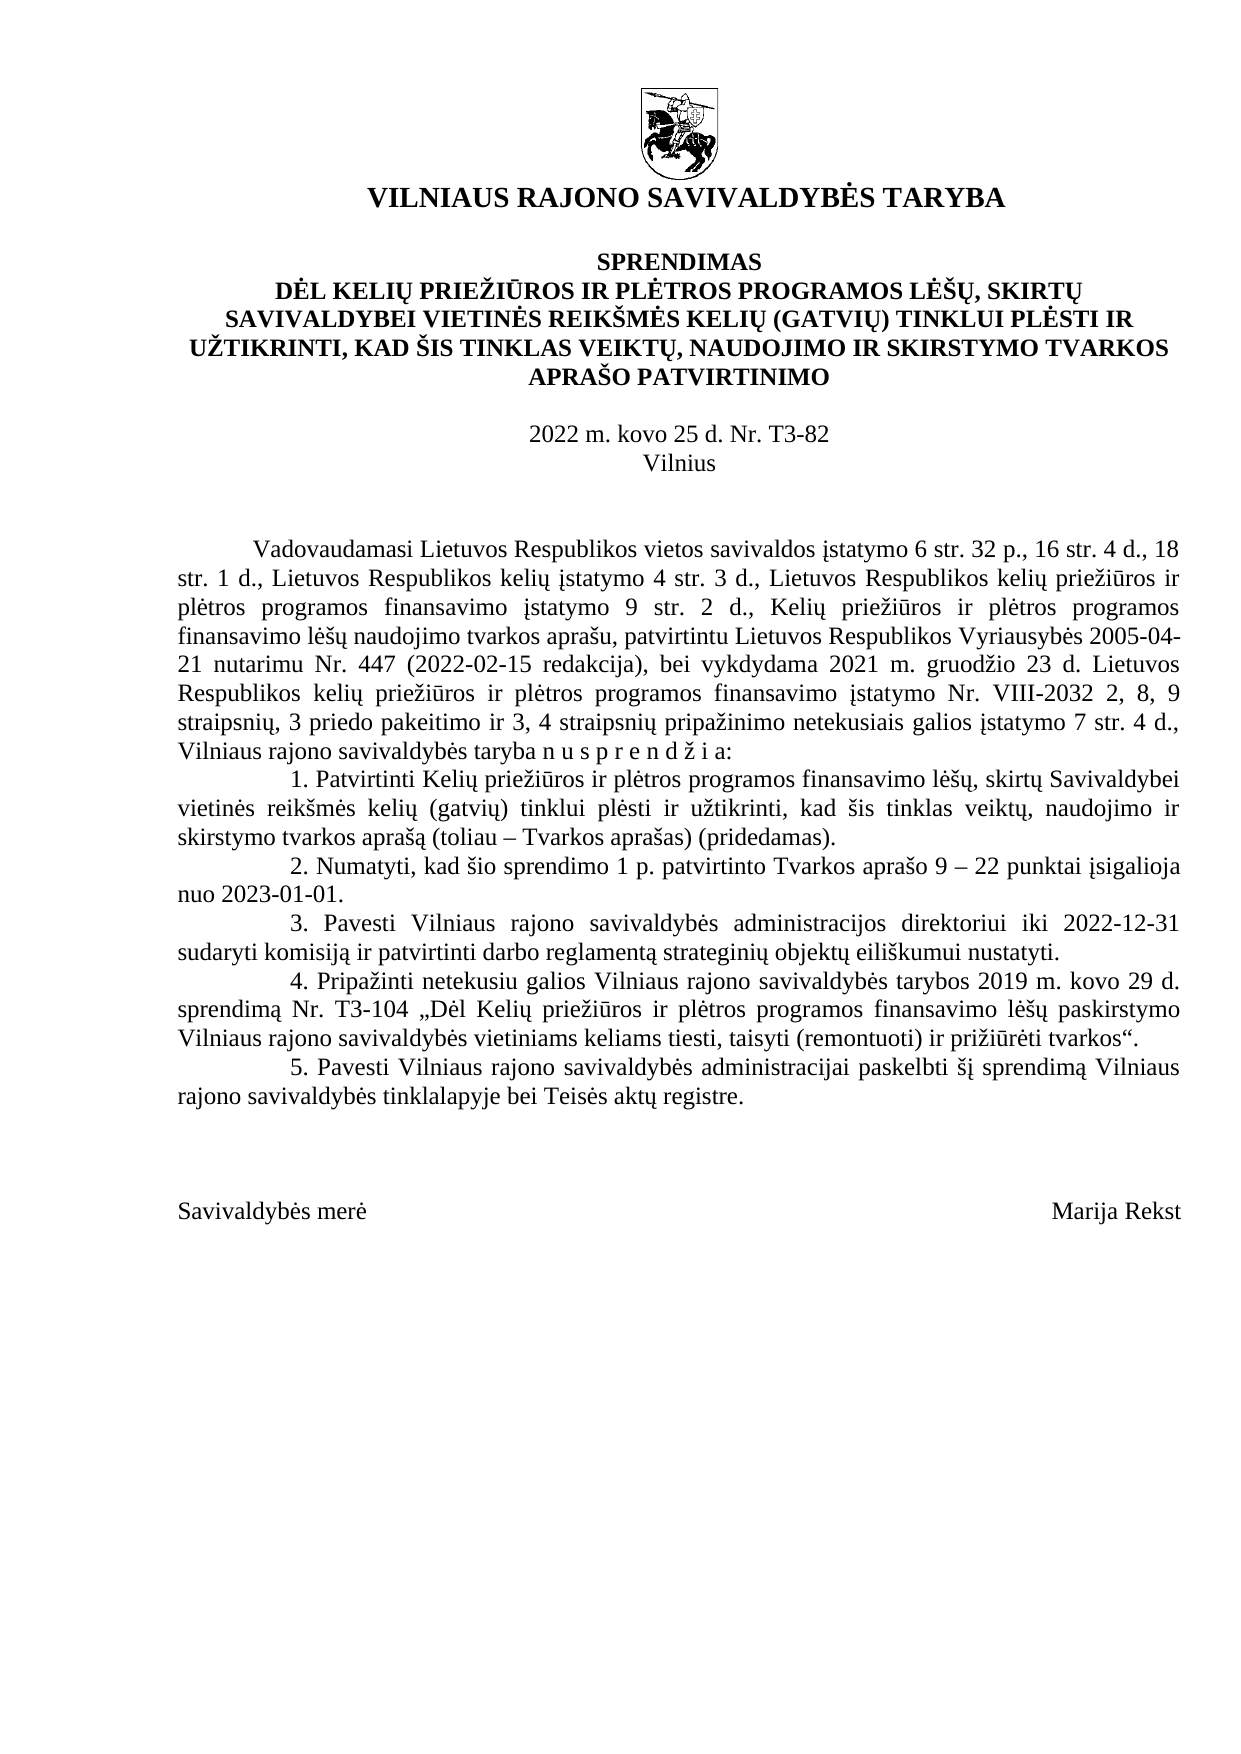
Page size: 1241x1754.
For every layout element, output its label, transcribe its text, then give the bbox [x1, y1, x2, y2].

text Savivaldybės merė Marija Rekst [177, 1196, 1181, 1224]
text 3. Pavesti Vilniaus rajono savivaldybės administracijos direktoriui iki 2022-12-31 sudaryti komisiją ir patvirtinti darbo reglamentą strateginių objektų eiliškumui nustatyti. [177, 908, 1181, 966]
text 2. Numatyti, kad šio sprendimo 1 p. patvirtinto Tvarkos aprašo 9 – 22 punktai įsigalioja nuo 2023-01-01. [177, 851, 1181, 908]
text Vilnius [177, 448, 1181, 477]
subtitle SPRENDIMAS [177, 247, 1181, 276]
text 4. Pripažinti netekusiu galios Vilniaus rajono savivaldybės tarybos 2019 m. kovo 29 d. sprendimą Nr. T3-104 „Dėl Kelių priežiūros ir plėtros programos finansavimo lėšų paskirstymo Vilniaus rajono savivaldybės vietiniams keliams tiesti, taisyti (remontuoti) ir prižiūrėti tvarkos“. [177, 966, 1181, 1052]
text DĖL KELIŲ PRIEŽIŪROS IR PLĖTROS PROGRAMOS LĖŠŲ, SKIRTŲ SAVIVALDYBEI VIETINĖS REIKŠMĖS KELIŲ (GATVIŲ) TINKLUI PLĖSTI IR UŽTIKRINTI, KAD ŠIS TINKLAS VEIKTŲ, NAUDOJIMO IR SKIRSTYMO TVARKOS APRAŠO PATVIRTINIMO [177, 276, 1181, 391]
text 1. Patvirtinti Kelių priežiūros ir plėtros programos finansavimo lėšų, skirtų Savivaldybei vietinės reikšmės kelių (gatvių) tinklui plėsti ir užtikrinti, kad šis tinklas veiktų, naudojimo ir skirstymo tvarkos aprašą (toliau – Tvarkos aprašas) (pridedamas). [177, 764, 1181, 851]
text 2022 m. kovo 25 d. Nr. T3-82 [177, 419, 1181, 448]
text Vadovaudamasi Lietuvos Respublikos vietos savivaldos įstatymo 6 str. 32 p., 16 str. 4 d., 18 str. 1 d., Lietuvos Respublikos kelių įstatymo 4 str. 3 d., Lietuvos Respublikos kelių priežiūros ir plėtros programos finansavimo įstatymo 9 str. 2 d., Kelių priežiūros ir plėtros programos finansavimo lėšų naudojimo tvarkos aprašu, patvirtintu Lietuvos Respublikos Vyriausybės 2005-04-21 nutarimu Nr. 447 (2022-02-15 redakcija), bei vykdydama 2021 m. gruodžio 23 d. Lietuvos Respublikos kelių priežiūros ir plėtros programos finansavimo įstatymo Nr. VIII-2032 2, 8, 9 straipsnių, 3 priedo pakeitimo ir 3, 4 straipsnių pripažinimo netekusiais galios įstatymo 7 str. 4 d., Vilniaus rajono savivaldybės taryba n u s p r e n d ž i a: [177, 534, 1181, 764]
text VILNIAUS RAJONO SAVIVALDYBĖS TARYBA [192, 180, 1181, 213]
text 5. Pavesti Vilniaus rajono savivaldybės administracijai paskelbti šį sprendimą Vilniaus rajono savivaldybės tinklalapyje bei Teisės aktų registre. [177, 1052, 1181, 1109]
